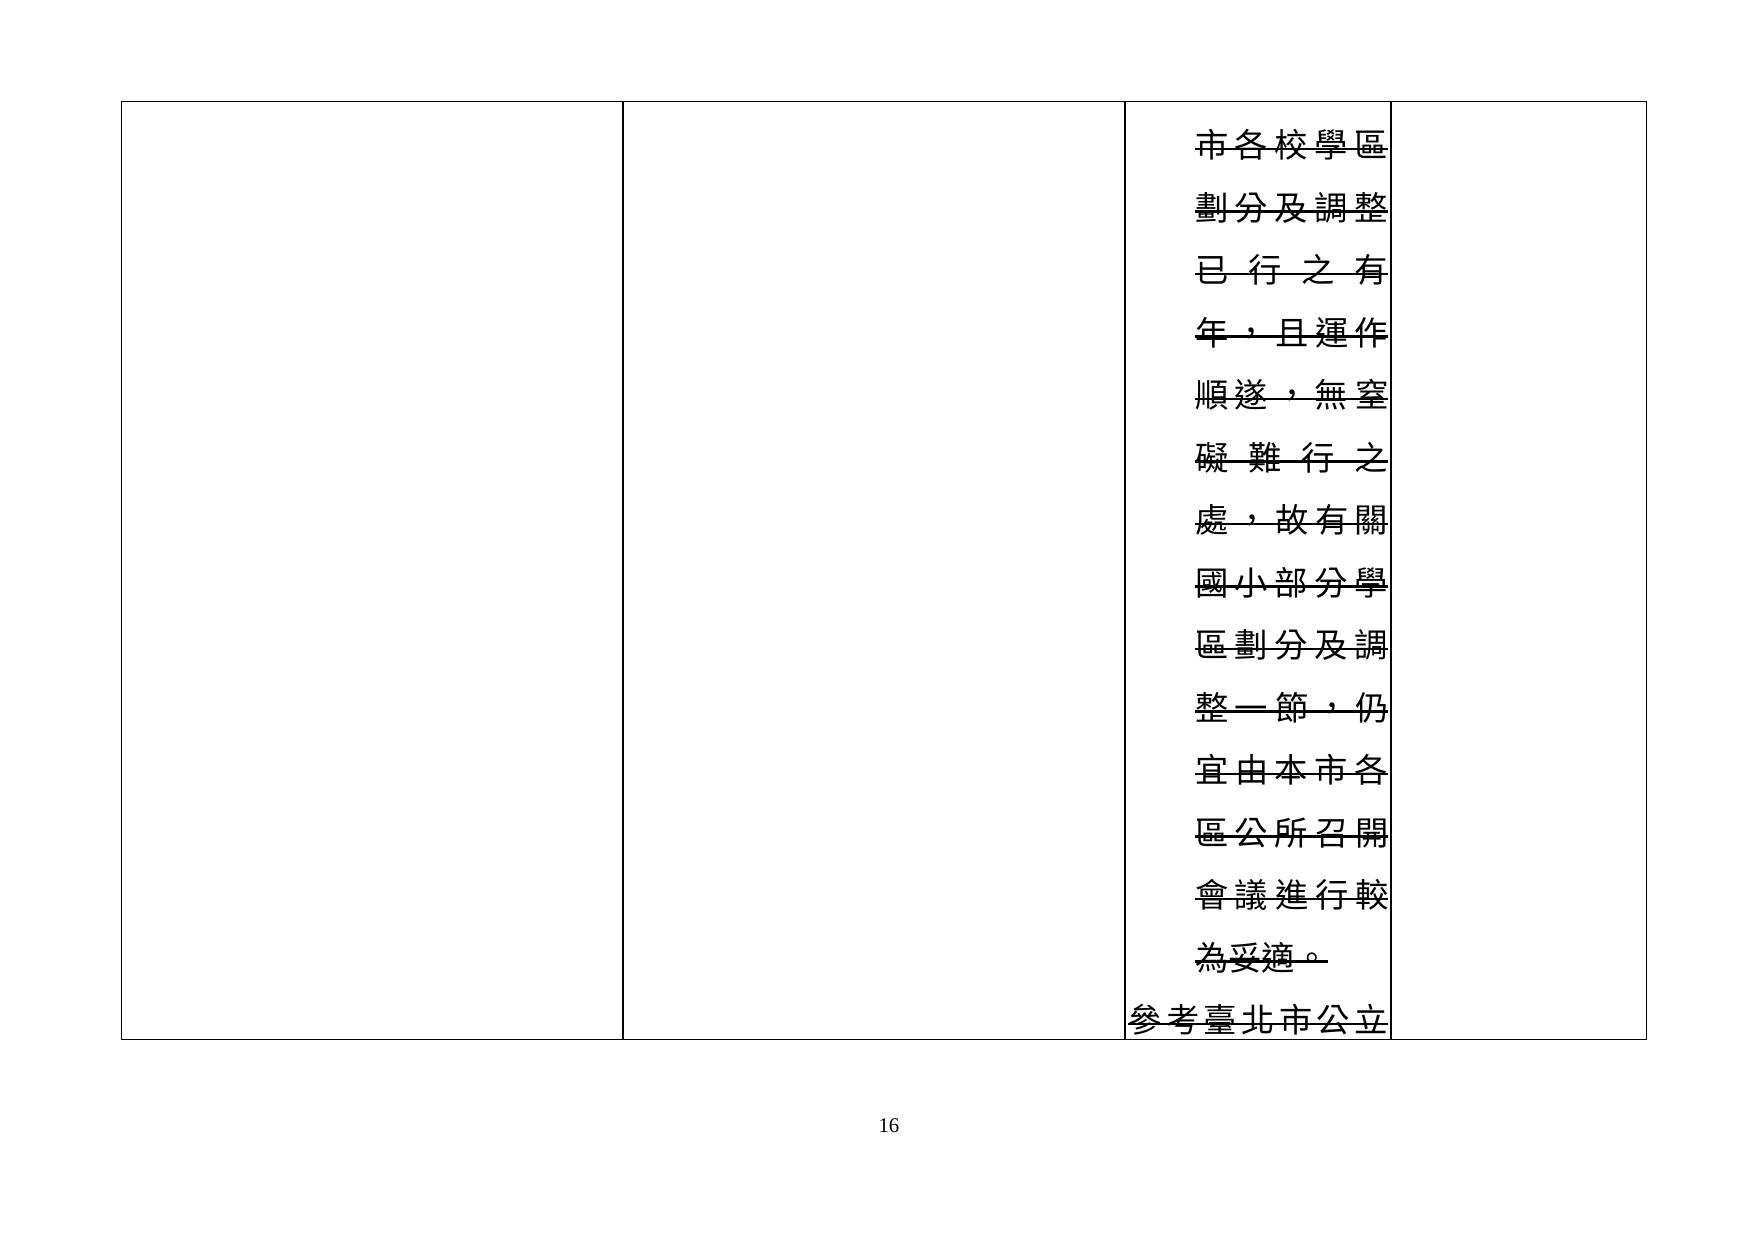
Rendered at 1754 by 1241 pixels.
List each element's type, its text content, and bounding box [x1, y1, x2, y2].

table_cell [1392, 102, 1646, 1039]
table_cell [122, 102, 622, 1039]
table_cell 市各校學區劃分及調整已行之有年，且運作順遂，無窒礙難行之處，故有關國小部分學區劃分及調整一節，仍宜由本市各區公所召開會議進行較為妥適。 參考臺北市公立 [1126, 102, 1390, 1039]
table_cell [624, 102, 1124, 1039]
